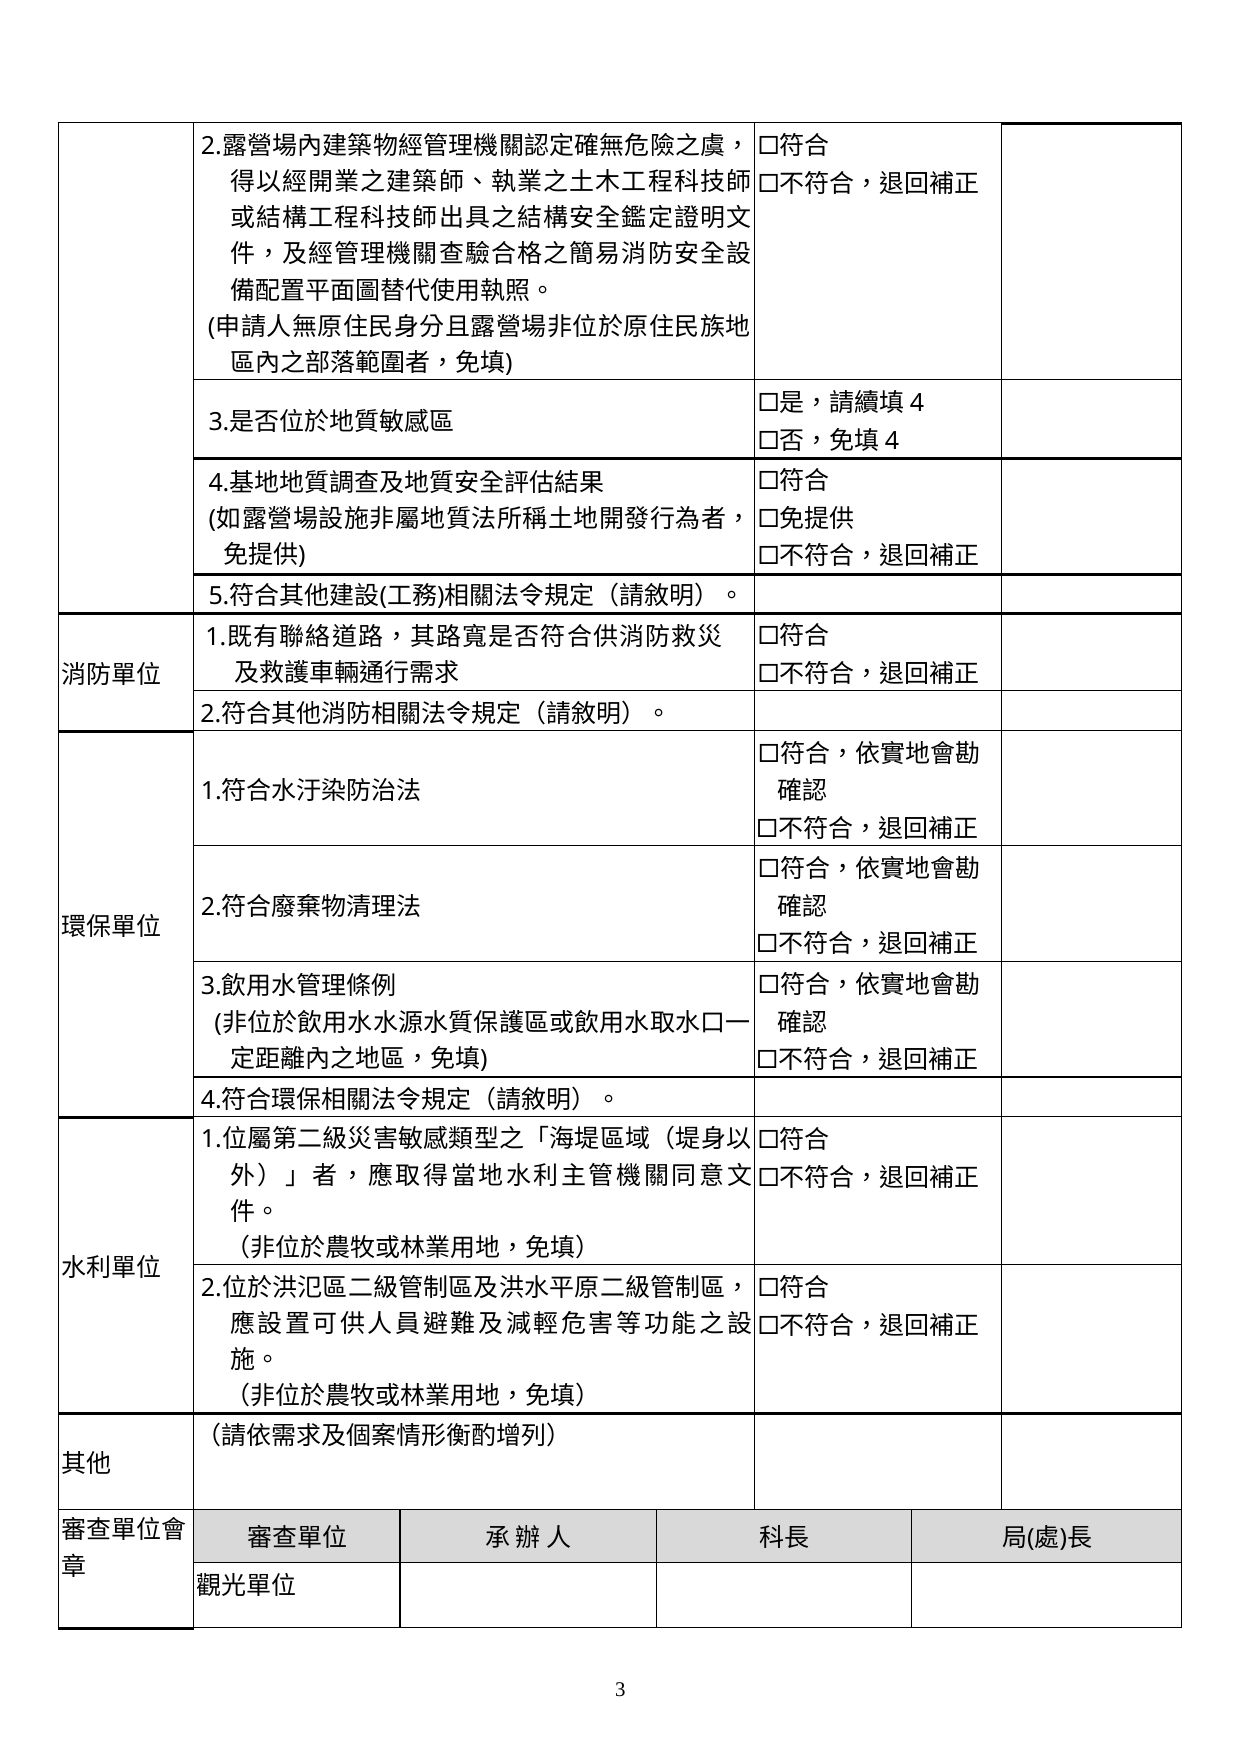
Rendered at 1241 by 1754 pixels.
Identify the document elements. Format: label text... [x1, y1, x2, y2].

table_cell 1.符合水汙染防治法 [194, 731, 754, 845]
table_cell 1.既有聯絡道路，其路寬是否符合供消防救災及救護車輛通行需求 [194, 615, 754, 690]
table_cell [755, 1415, 1001, 1509]
table_cell 局(處)長 [912, 1510, 1181, 1562]
table_cell 觀光單位 [194, 1563, 399, 1627]
table_cell 2.位於洪氾區二級管制區及洪水平原二級管制區，應設置可供人員避難及減輕危害等功能之設施。 （非位於農牧或林業用地，免填） [194, 1265, 754, 1412]
table_cell 4.符合環保相關法令規定（請敘明）。 [194, 1078, 754, 1116]
table_cell 符合，依實地會勘確認 不符合，退回補正 [755, 962, 1001, 1076]
table_cell 符合 不符合，退回補正 [755, 615, 1001, 690]
table_cell [1002, 1415, 1181, 1509]
table_cell [1002, 731, 1181, 845]
table_cell 4.基地地質調查及地質安全評估結果 (如露營場設施非屬地質法所稱土地開發行為者，免提供) [194, 460, 754, 573]
table_cell [1002, 460, 1181, 573]
table_cell 符合 不符合，退回補正 [755, 1265, 1001, 1412]
table_cell [59, 123, 193, 612]
table_cell 審查單位 [194, 1510, 399, 1562]
table_cell 審查單位會章 [59, 1510, 193, 1627]
table_cell 3.是否位於地質敏感區 [194, 380, 754, 457]
table_cell 符合 免提供 不符合，退回補正 [755, 460, 1001, 573]
table_cell 水利單位 [59, 1119, 193, 1412]
table_cell 3.飲用水管理條例 (非位於飲用水水源水質保護區或飲用水取水口一定距離內之地區，免填) [194, 962, 754, 1076]
table_cell [912, 1563, 1181, 1627]
table_cell 符合，依實地會勘確認 不符合，退回補正 [755, 846, 1001, 961]
table_cell [1002, 846, 1181, 961]
table_cell 符合，依實地會勘確認 不符合，退回補正 [755, 731, 1001, 845]
table_cell 2.露營場內建築物經管理機關認定確無危險之虞，得以經開業之建築師、執業之土木工程科技師或結構工程科技師出具之結構安全鑑定證明文件，及經管理機關查驗合格之簡易消防安全設備配置平面圖替代使用執照。 (申請人無原住民身分且露營場非位於原住民族地區內之部落範圍者，免填) [194, 123, 754, 379]
table_cell [1002, 1265, 1181, 1412]
table_cell 環保單位 [59, 733, 193, 1116]
table_cell [1002, 125, 1181, 379]
table_cell [755, 691, 1001, 729]
table_cell [1002, 576, 1181, 612]
table_cell [657, 1563, 911, 1627]
table_cell 是，請續填4 否，免填4 [755, 380, 1001, 457]
table_cell （請依需求及個案情形衡酌增列） [194, 1415, 754, 1509]
table_cell 其他 [59, 1415, 193, 1509]
table_cell 2.符合其他消防相關法令規定（請敘明）。 [194, 691, 754, 729]
table_cell 科長 [657, 1510, 911, 1562]
table_cell 符合 不符合，退回補正 [755, 123, 1001, 379]
table_cell [1002, 1078, 1181, 1116]
table_cell [1002, 1117, 1181, 1264]
table_cell 符合 不符合，退回補正 [755, 1117, 1001, 1264]
table_cell 5.符合其他建設(工務)相關法令規定（請敘明）。 [194, 576, 754, 612]
table_cell [401, 1563, 656, 1627]
table_cell 消防單位 [59, 615, 193, 729]
table_cell 1.位屬第二級災害敏感類型之「海堤區域（堤身以外）」者，應取得當地水利主管機關同意文件。 （非位於農牧或林業用地，免填） [194, 1117, 754, 1264]
table_cell [755, 576, 1001, 612]
table_cell [755, 1078, 1001, 1116]
table_cell 承 辦 人 [401, 1510, 656, 1562]
table_cell 2.符合廢棄物清理法 [194, 846, 754, 961]
table_cell [1002, 380, 1181, 457]
table_cell [1002, 691, 1181, 729]
table_cell [1002, 615, 1181, 690]
table_cell [1002, 962, 1181, 1076]
